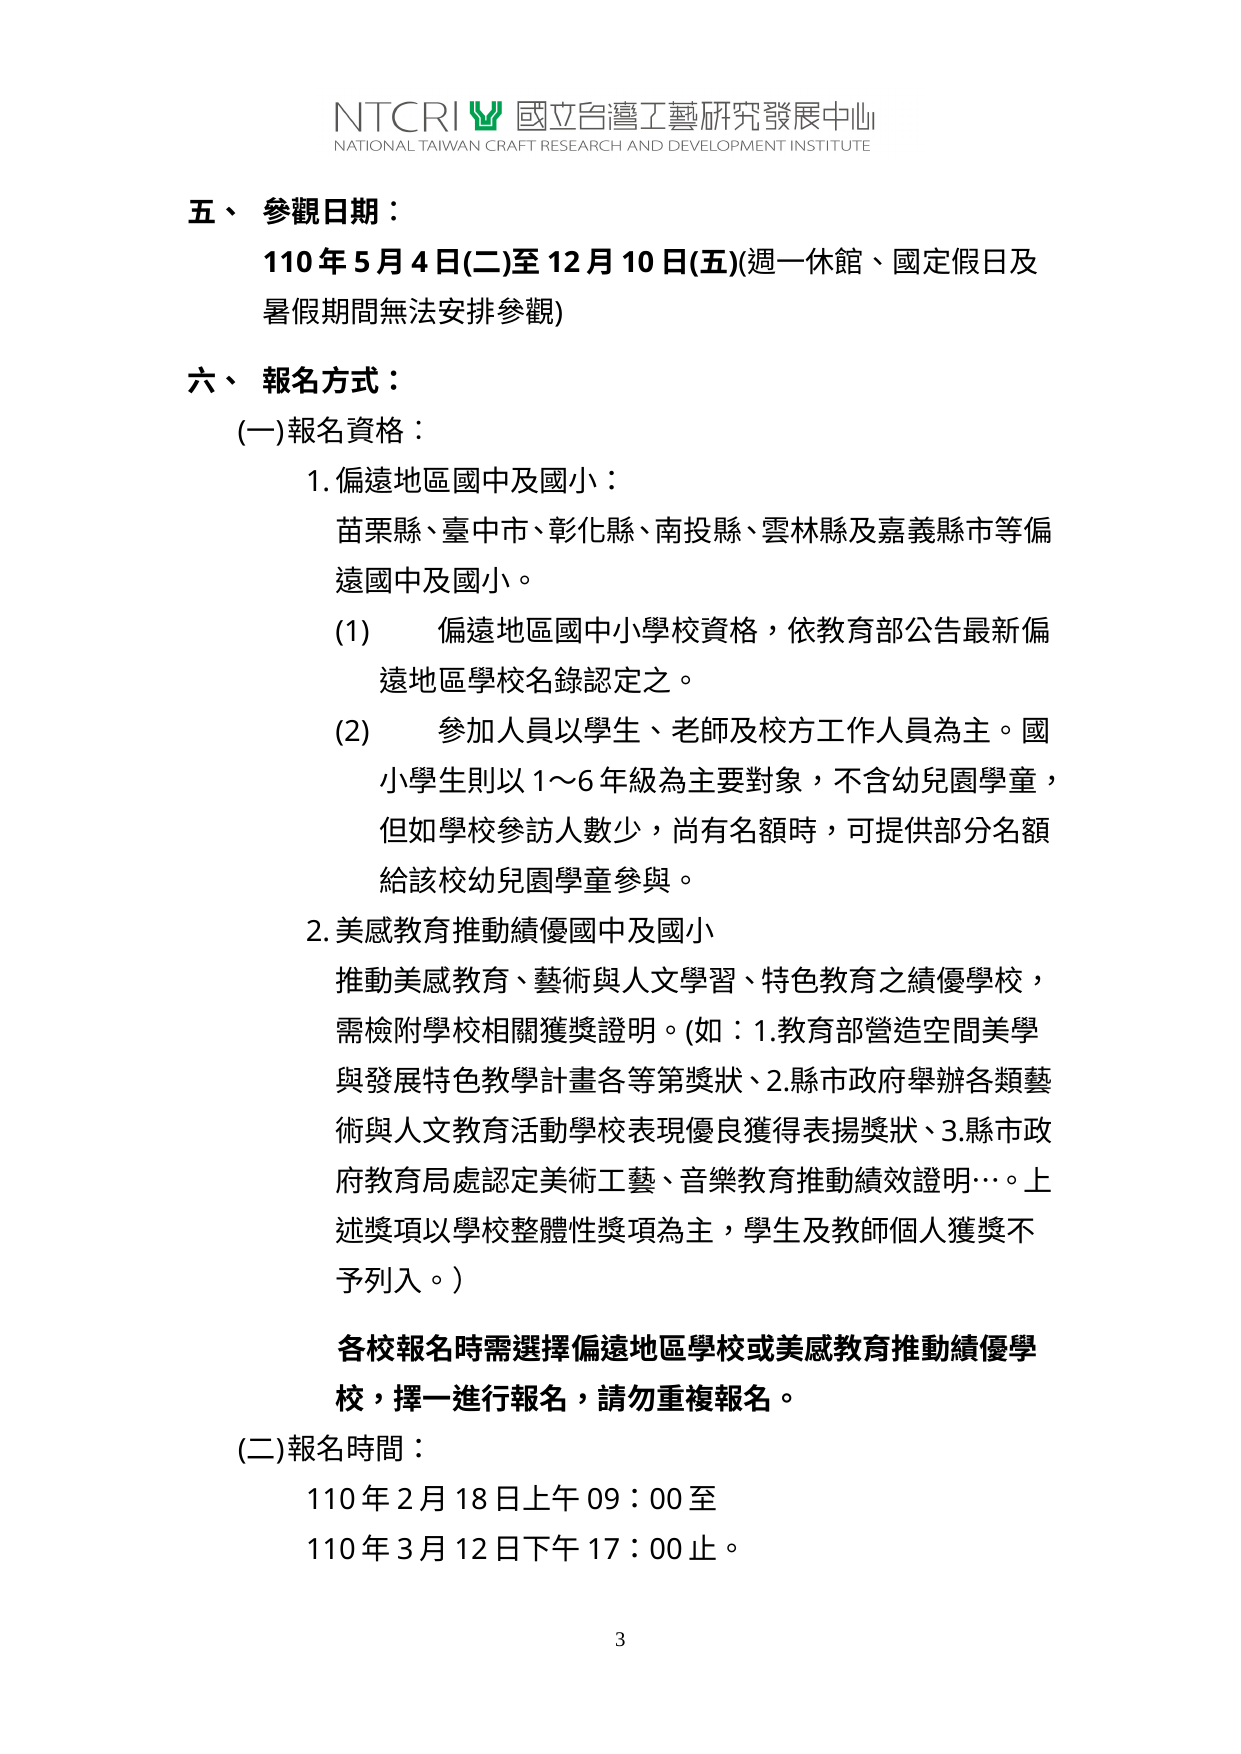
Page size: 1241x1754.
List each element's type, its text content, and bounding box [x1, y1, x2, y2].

list 偏遠地區國中小學校資格，依教育部公告最新偏遠地區學校名錄認定之。 [335, 601, 1053, 701]
list 報名方式： [187, 351, 1053, 401]
list 報名時間： [238, 1420, 1053, 1470]
text 推動美感教育、藝術與人文學習、特色教育之績優學校，需檢附學校相關獲獎證明。(如︰1.教育部營造空間美學與發展特色教學計畫各等第獎狀、2.縣市政府舉辦各類藝術與人文教育活動學校表現優良獲得表揚獎狀、3.縣市政府教育局處認定美術工藝、音樂教育推動績效證明…。上述獎項以學校整體性獎項為主，學生及教師個人獲獎不予列入。） [335, 951, 1053, 1301]
list 偏遠地區國中及國小： 苗栗縣、臺中市、彰化縣、南投縣、雲林縣及嘉義縣市等偏遠國中及國小。 [306, 451, 1053, 601]
list 報名資格︰ [237, 401, 1053, 451]
text 110年2月18日上午09：00至 110年3月12日下午17：00止。 [306, 1470, 1053, 1570]
picture [315, 88, 925, 158]
list 參觀日期︰ [187, 182, 1053, 232]
list 參加人員以學生、老師及校方工作人員為主。國小學生則以1～6年級為主要對象，不含幼兒園學童，但如學校參訪人數少，尚有名額時，可提供部分名額給該校幼兒園學童參與。 [335, 701, 1053, 901]
text 110年5月4日(二)至12月10日(五)(週一休館、國定假日及暑假期間無法安排參觀) [262, 232, 1053, 332]
text 各校報名時需選擇偏遠地區學校或美感教育推動績優學校，擇一進行報名，請勿重複報名。 [335, 1320, 1053, 1420]
list 美感教育推動績優國中及國小 [306, 901, 1053, 951]
